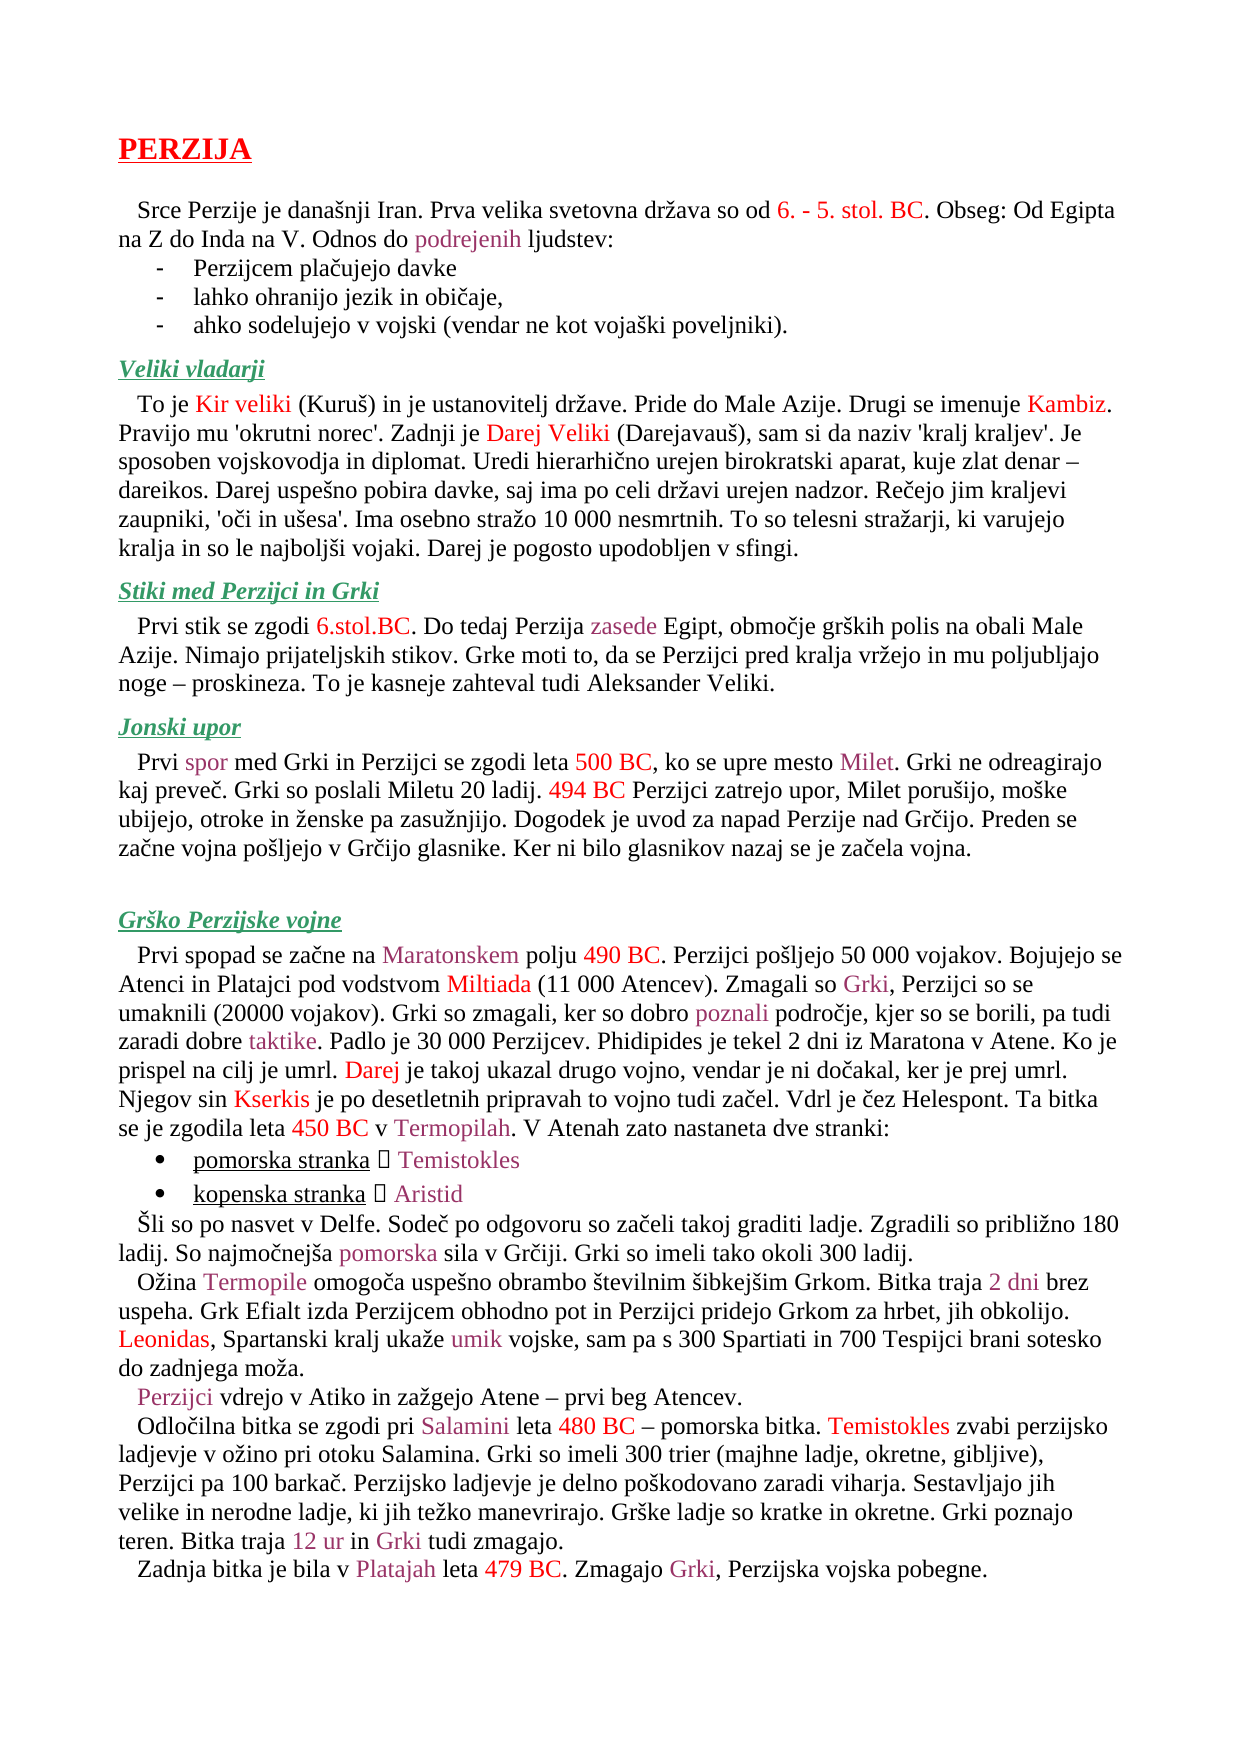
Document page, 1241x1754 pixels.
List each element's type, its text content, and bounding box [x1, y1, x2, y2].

subtitle PERZIJA [118, 131, 1122, 167]
text Ožina Termopile omogoča uspešno obrambo številnim šibkejšim Grkom. Bitka traja 2 dni brez uspeha. Grk Efialt izda Perzijcem obhodno pot in Perzijci pridejo Grkom za hrbet, jih obkolijo. Leonidas, Spartanski kralj ukaže umik vojske, sam pa s 300 Spartiati in 700 Tespijci brani sotesko do zadnjega moža. [118, 1267, 1122, 1382]
text Prvi stik se zgodi 6.stol.BC. Do tedaj Perzija zasede Egipt, območje grških polis na obali Male Azije. Nimajo prijateljskih stikov. Grke moti to, da se Perzijci pred kralja vržejo in mu poljubljajo noge – proskineza. To je kasneje zahteval tudi Aleksander Veliki. [118, 611, 1122, 697]
text Odločilna bitka se zgodi pri Salamini leta 480 BC – pomorska bitka. Temistokles zvabi perzijsko ladjevje v ožino pri otoku Salamina. Grki so imeli 300 trier (majhne ladje, okretne, gibljive), Perzijci pa 100 barkač. Perzijsko ladjevje je delno poškodovano zaradi viharja. Sestavljajo jih velike in nerodne ladje, ki jih težko manevrirajo. Grške ladje so kratke in okretne. Grki poznajo teren. Bitka traja 12 ur in Grki tudi zmagajo. [118, 1411, 1122, 1554]
list kopenska stranka  Aristid [156, 1176, 1122, 1209]
subtitle Jonski upor [118, 712, 1122, 741]
subtitle Veliki vladarji [118, 354, 1122, 383]
list ahko sodelujejo v vojski (vendar ne kot vojaški poveljniki). [156, 311, 1122, 339]
text To je Kir veliki (Kuruš) in je ustanovitelj države. Pride do Male Azije. Drugi se imenuje Kambiz. Pravijo mu 'okrutni norec'. Zadnji je Darej Veliki (Darejavauš), sam si da naziv 'kralj kraljev'. Je sposoben vojskovodja in diplomat. Uredi hierarhično urejen birokratski aparat, kuje zlat denar – dareikos. Darej uspešno pobira davke, saj ima po celi državi urejen nadzor. Rečejo jim kraljevi zaupniki, 'oči in ušesa'. Ima osebno stražo 10 000 nesmrtnih. To so telesni stražarji, ki varujejo kralja in so le najboljši vojaki. Darej je pogosto upodobljen v sfingi. [118, 389, 1122, 561]
list lahko ohranijo jezik in običaje, [156, 282, 1122, 311]
text Šli so po nasvet v Delfe. Sodeč po odgovoru so začeli takoj graditi ladje. Zgradili so približno 180 ladij. So najmočnejša pomorska sila v Grčiji. Grki so imeli tako okoli 300 ladij. [118, 1209, 1122, 1267]
text Prvi spopad se začne na Maratonskem polju 490 BC. Perzijci pošljejo 50 000 vojakov. Bojujejo se Atenci in Platajci pod vodstvom Miltiada (11 000 Atencev). Zmagali so Grki, Perzijci so se umaknili (20000 vojakov). Grki so zmagali, ker so dobro poznali področje, kjer so se borili, pa tudi zaradi dobre taktike. Padlo je 30 000 Perzijcev. Phidipides je tekel 2 dni iz Maratona v Atene. Ko je prispel na cilj je umrl. Darej je takoj ukazal drugo vojno, vendar je ni dočakal, ker je prej umrl. Njegov sin Kserkis je po desetletnih pripravah to vojno tudi začel. Vdrl je čez Helespont. Ta bitka se je zgodila leta 450 BC v Termopilah. V Atenah zato nastaneta dve stranki: [118, 940, 1122, 1141]
text Zadnja bitka je bila v Platajah leta 479 BC. Zmagajo Grki, Perzijska vojska pobegne. [118, 1554, 1122, 1583]
text Prvi spor med Grki in Perzijci se zgodi leta 500 BC, ko se upre mesto Milet. Grki ne odreagirajo kaj preveč. Grki so poslali Miletu 20 ladij. 494 BC Perzijci zatrejo upor, Milet porušijo, moške ubijejo, otroke in ženske pa zasužnjijo. Dogodek je uvod za napad Perzije nad Grčijo. Preden se začne vojna pošljejo v Grčijo glasnike. Ker ni bilo glasnikov nazaj se je začela vojna. [118, 747, 1122, 862]
list Perzijcem plačujejo davke [156, 253, 1122, 282]
text Perzijci vdrejo v Atiko in zažgejo Atene – prvi beg Atencev. [118, 1382, 1122, 1411]
text Srce Perzije je današnji Iran. Prva velika svetovna država so od 6. - 5. stol. BC. Obseg: Od Egipta na Z do Inda na V. Odnos do podrejenih ljudstev: [118, 195, 1122, 253]
subtitle Stiki med Perzijci in Grki [118, 576, 1122, 605]
list pomorska stranka  Temistokles [156, 1141, 1122, 1176]
subtitle Grško Perzijske vojne [118, 905, 1122, 934]
